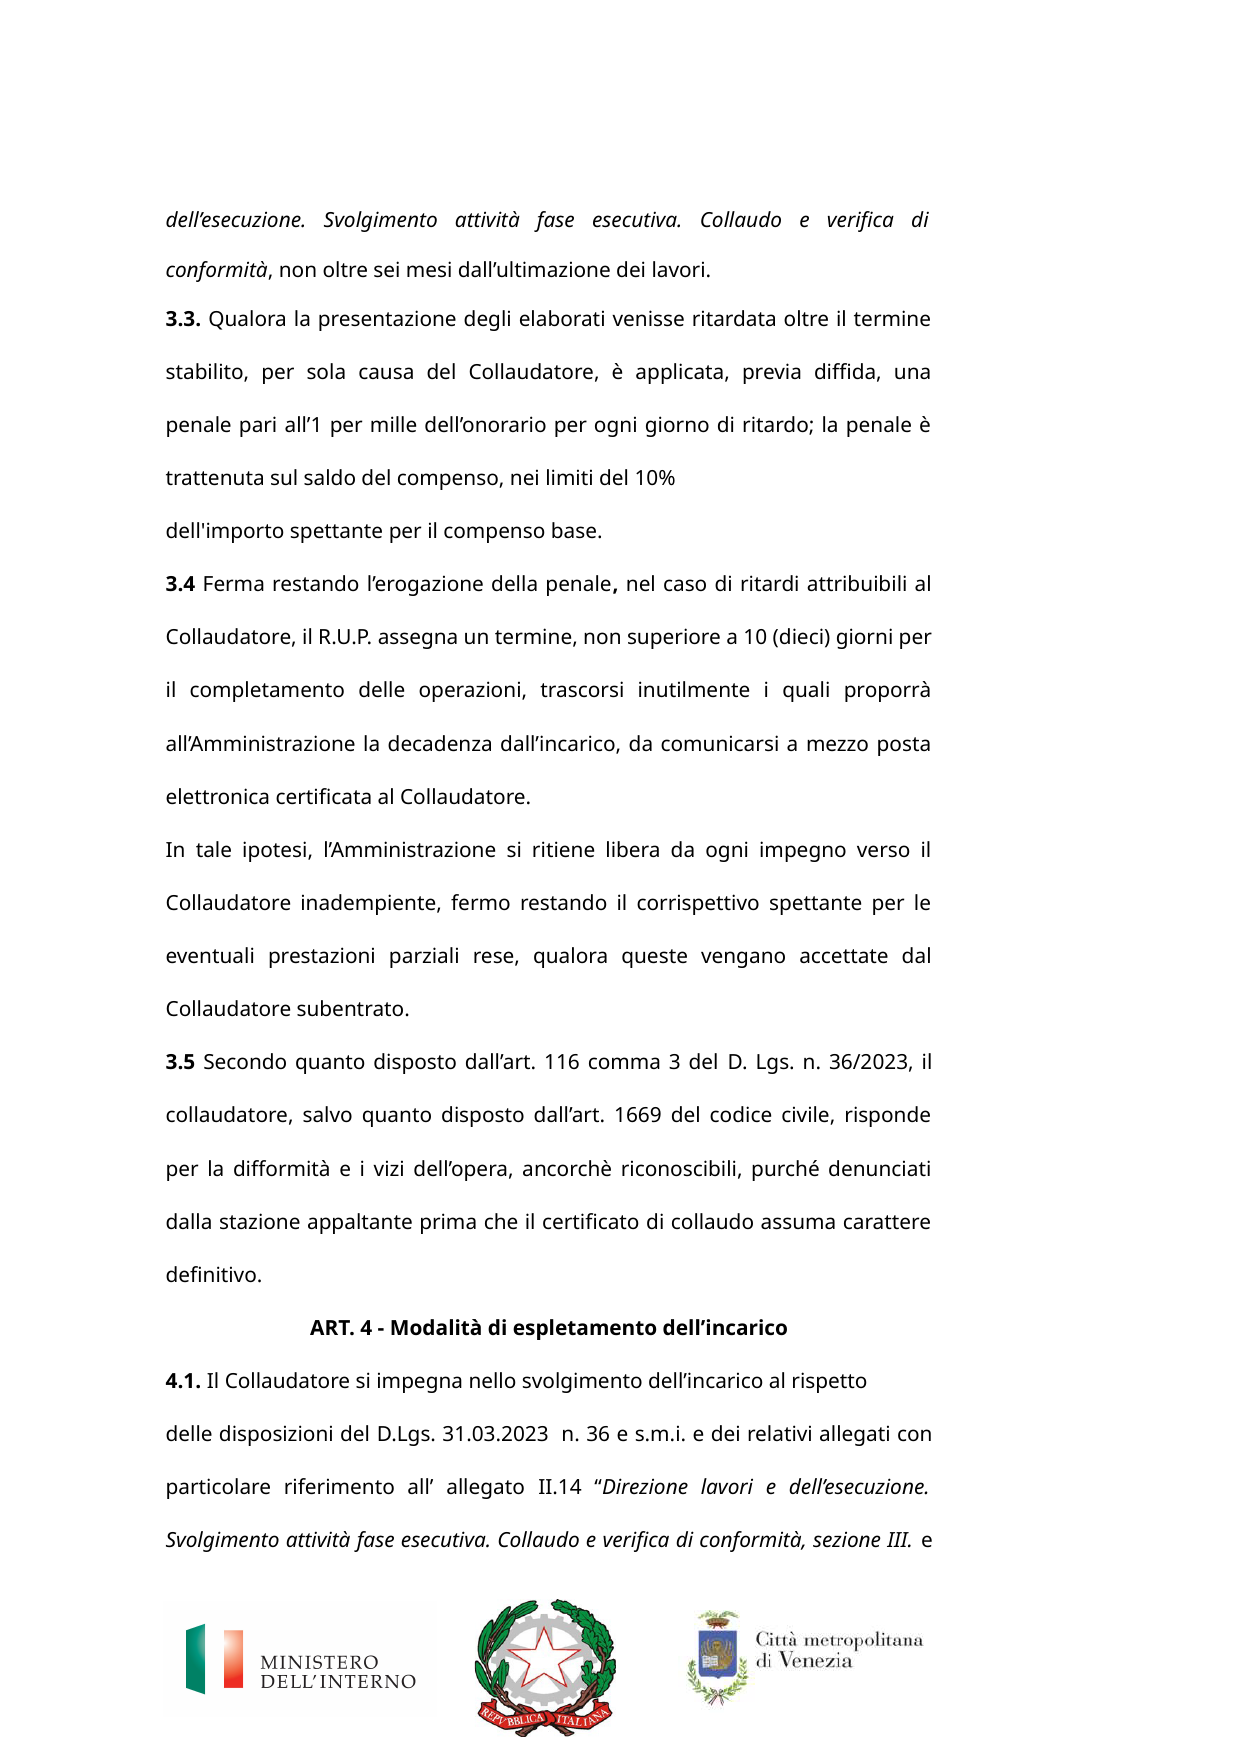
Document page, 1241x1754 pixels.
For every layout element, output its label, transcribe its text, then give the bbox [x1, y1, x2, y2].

text dell'importo spettante per il compenso base. [165, 496, 932, 549]
text delle disposizioni del D.Lgs. 31.03.2023 n. 36 e s.m.i. e dei relativi allegati con particolare riferimento all’ allegato II.14 “Direzione lavori e dell’esecuzione. Svolgimento attività fase esecutiva. Collaudo e verifica di conformità, sezione III. e [165, 1399, 932, 1558]
text dell’esecuzione. Svolgimento attività fase esecutiva. Collaudo e verifica di conformità, non oltre sei mesi dall’ultimazione dei lavori. [165, 184, 932, 283]
picture [474, 1599, 616, 1737]
text 3.4 Ferma restando l’erogazione della penale, nel caso di ritardi attribuibili al Collaudatore, il R.U.P. assegna un termine, non superiore a 10 (dieci) giorni per il completamento delle operazioni, trascorsi inutilmente i quali proporrà all’Amministrazione la decadenza dall’incarico, da comunicarsi a mezzo posta elettronica certificata al Collaudatore. [165, 549, 932, 815]
text In tale ipotesi, l’Amministrazione si ritiene libera da ogni impegno verso il Collaudatore inadempiente, fermo restando il corrispettivo spettante per le eventuali prestazioni parziali rese, qualora queste vengano accettate dal Collaudatore subentrato. [165, 815, 932, 1027]
text ART. 4 - Modalità di espletamento dell’incarico [165, 1293, 932, 1346]
text 4.1. Il Collaudatore si impegna nello svolgimento dell’incarico al rispetto [165, 1346, 932, 1399]
text 3.3. Qualora la presentazione degli elaborati venisse ritardata oltre il termine stabilito, per sola causa del Collaudatore, è applicata, previa diffida, una penale pari all’1 per mille dell’onorario per ogni giorno di ritardo; la penale è trattenuta sul saldo del compenso, nei limiti del 10% [165, 283, 932, 496]
text 3.5 Secondo quanto disposto dall’art. 116 comma 3 del D. Lgs. n. 36/2023, il collaudatore, salvo quanto disposto dall’art. 1669 del codice civile, risponde per la difformità e i vizi dell’opera, ancorchè riconoscibili, purché denunciati dalla stazione appaltante prima che il certificato di collaudo assuma carattere definitivo. [165, 1027, 932, 1293]
picture [163, 1601, 438, 1717]
picture [678, 1594, 930, 1713]
